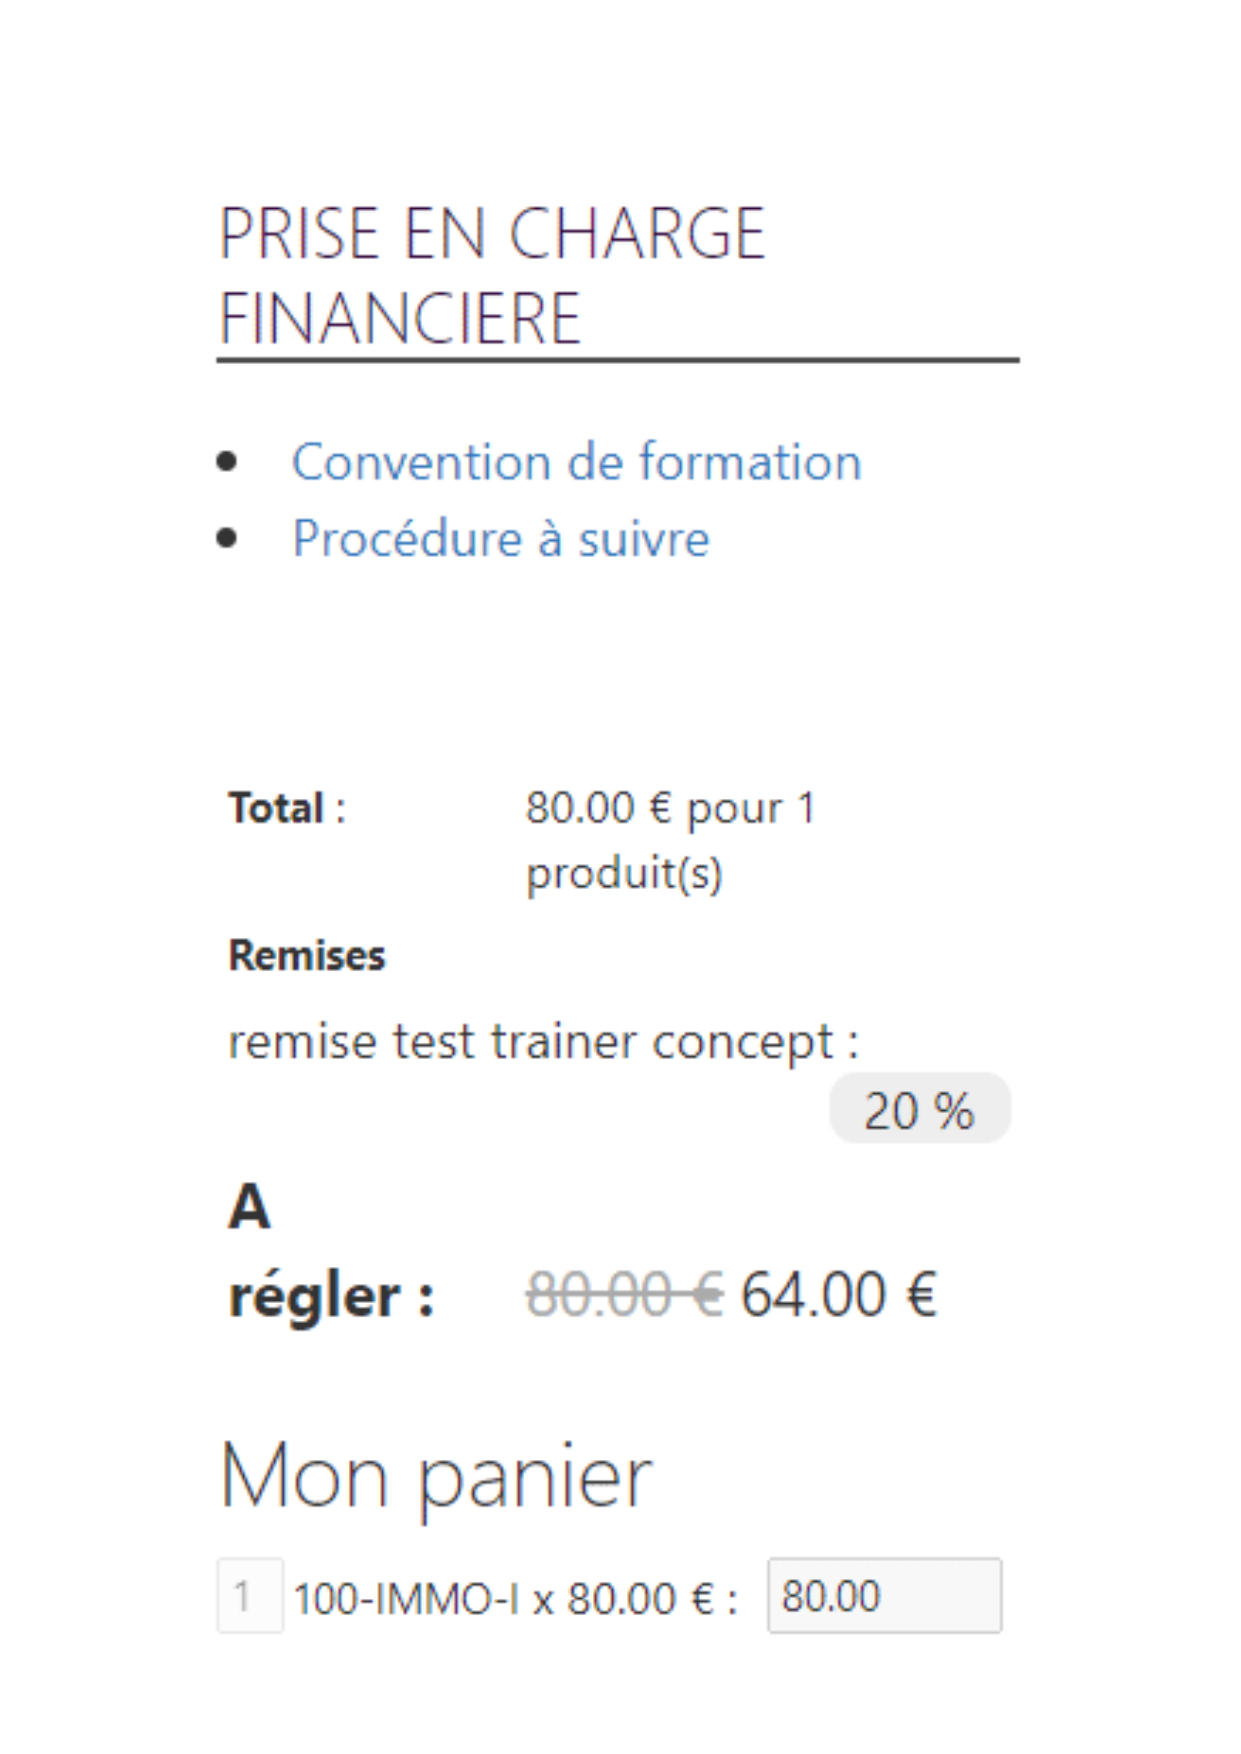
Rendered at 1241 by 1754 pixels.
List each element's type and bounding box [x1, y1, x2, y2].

picture [118, 86, 1123, 1754]
